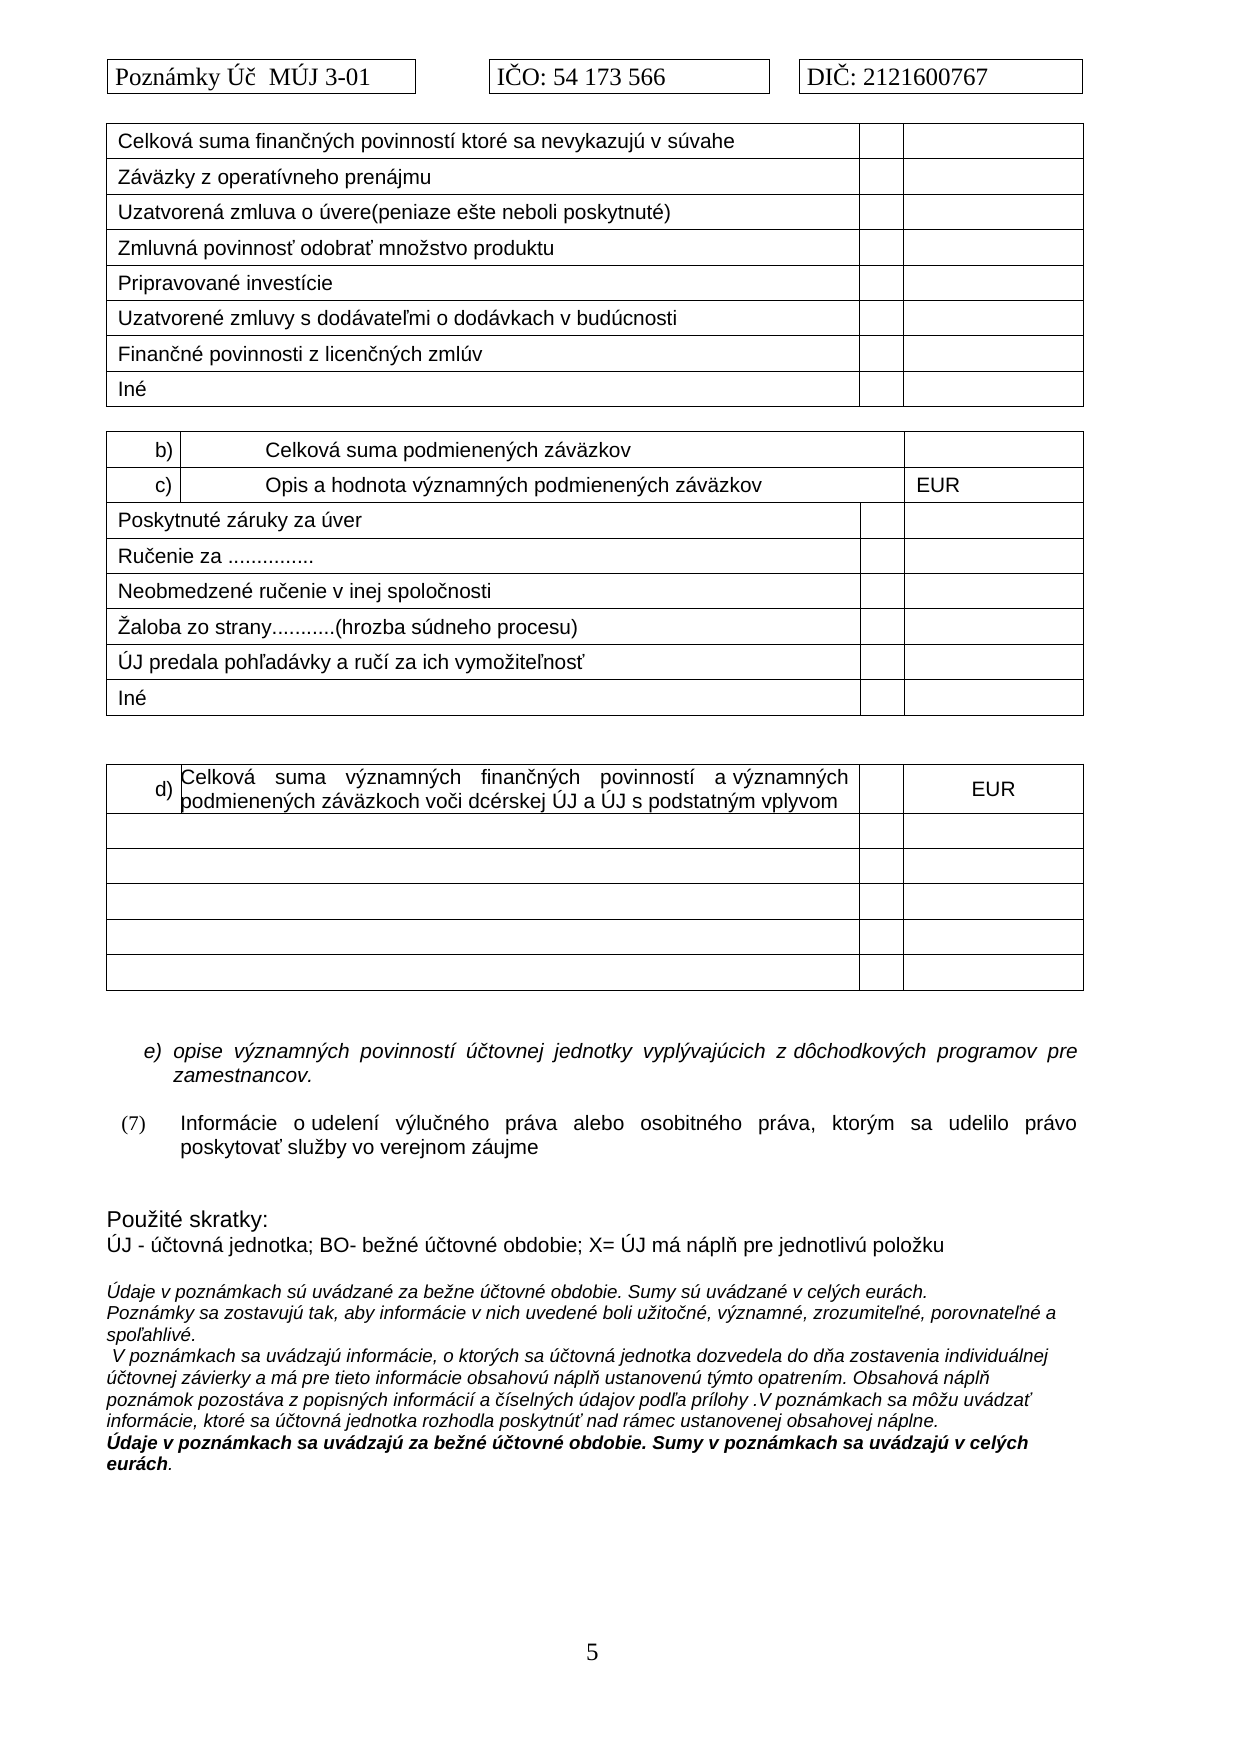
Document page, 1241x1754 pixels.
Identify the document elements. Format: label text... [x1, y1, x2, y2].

table_header Celková suma podmienených záväzkov [181, 432, 904, 467]
table_cell [860, 955, 903, 989]
table_cell Iné [107, 372, 859, 406]
table_cell [861, 680, 904, 714]
text ÚJ - účtovná jednotka; BO- bežné účtovné obdobie; X= ÚJ má náplň pre jednotlivú položku [106, 1233, 1078, 1257]
text Poznámky sa zostavujú tak, aby informácie v nich uvedené boli užitočné, významné, zrozumiteľné, porovnateľné a spoľahlivé. [106, 1302, 1078, 1345]
table_cell [904, 301, 1083, 335]
table_header [860, 765, 903, 812]
table_cell [904, 849, 1083, 883]
table_cell [860, 814, 903, 848]
table_cell [904, 195, 1083, 229]
table_cell [861, 645, 904, 679]
list opise významných povinností účtovnej jednotky vyplývajúcich z dôchodkových programov pre zamestnancov. [143, 1038, 1078, 1086]
table_cell [905, 503, 1083, 537]
list Informácie o udelení výlučného práva alebo osobitného práva, ktorým sa udelilo právo poskytovať služby vo verejnom záujme [121, 1110, 1078, 1158]
table_cell Finančné povinnosti z licenčných zmlúv [107, 336, 859, 371]
table_cell Iné [107, 680, 860, 714]
table_cell [904, 124, 1083, 158]
table_cell [861, 574, 904, 608]
table_cell [904, 266, 1083, 300]
table_cell Ručenie za ............... [107, 539, 860, 573]
table_cell [107, 814, 859, 848]
text Údaje v poznámkach sa uvádzajú za bežné účtovné obdobie. Sumy v poznámkach sa uvádzajú v celých eurách. [106, 1432, 1078, 1475]
table_cell ÚJ predala pohľadávky a ručí za ich vymožiteľnosť [107, 645, 860, 679]
table_cell [904, 372, 1083, 406]
table_cell [904, 814, 1083, 848]
table_cell [860, 124, 903, 158]
table_cell [905, 645, 1083, 679]
table_cell [905, 609, 1083, 644]
table_header EUR [904, 765, 1083, 812]
table_cell [107, 468, 180, 502]
table_cell [860, 159, 903, 194]
table_cell [904, 884, 1083, 919]
table_header [107, 432, 180, 467]
table_header [107, 765, 181, 812]
table_cell Opis a hodnota významných podmienených záväzkov [181, 468, 904, 502]
table_cell Poskytnuté záruky za úver [107, 503, 860, 537]
table_cell [107, 955, 859, 989]
table_cell Celková suma finančných povinností ktoré sa nevykazujú v súvahe [107, 124, 859, 158]
table_header Celková suma významných finančných povinností a významných podmienených záväzkoch voči dcérskej ÚJ a ÚJ s podstatným vplyvom [182, 765, 859, 812]
table_cell [861, 503, 904, 537]
table_cell [860, 230, 903, 264]
table_cell [860, 195, 903, 229]
table_cell [860, 336, 903, 371]
table_cell Žaloba zo strany...........(hrozba súdneho procesu) [107, 609, 860, 644]
table_cell Uzatvorené zmluvy s dodávateľmi o dodávkach v budúcnosti [107, 301, 859, 335]
table_cell [107, 849, 859, 883]
text V poznámkach sa uvádzajú informácie, o ktorých sa účtovná jednotka dozvedela do dňa zostavenia individuálnej účtovnej závierky a má pre tieto informácie obsahovú náplň ustanovenú týmto opatrením. Obsahová náplň poznámok pozostáva z popisných informácií a číselných údajov podľa prílohy .V poznámkach sa môžu uvádzať informácie, ktoré sa účtovná jednotka rozhodla poskytnúť nad rámec ustanovenej obsahovej náplne. [106, 1345, 1078, 1432]
table_cell [904, 230, 1083, 264]
table_header [905, 432, 1083, 467]
table_cell [860, 884, 903, 919]
table_cell [904, 955, 1083, 989]
table_cell EUR [905, 468, 1083, 502]
text Použité skratky: [106, 1206, 1078, 1233]
table_cell [861, 609, 904, 644]
table_cell [860, 266, 903, 300]
text Údaje v poznámkach sú uvádzané za bežne účtovné obdobie. Sumy sú uvádzané v celých eurách. [106, 1281, 1078, 1302]
table_cell [860, 301, 903, 335]
table_cell [905, 539, 1083, 573]
table_cell [860, 920, 903, 954]
table_cell [107, 920, 859, 954]
table_cell [905, 574, 1083, 608]
table_cell [904, 159, 1083, 194]
table_cell [904, 336, 1083, 371]
table_cell [905, 680, 1083, 714]
table_cell [860, 849, 903, 883]
table_cell Uzatvorená zmluva o úvere(peniaze ešte neboli poskytnuté) [107, 195, 859, 229]
table_cell [107, 884, 859, 919]
table_cell Zmluvná povinnosť odobrať množstvo produktu [107, 230, 859, 264]
table_cell Pripravované investície [107, 266, 859, 300]
table_cell [904, 920, 1083, 954]
table_cell [860, 372, 903, 406]
table_cell Záväzky z operatívneho prenájmu [107, 159, 859, 194]
table_cell Neobmedzené ručenie v inej spoločnosti [107, 574, 860, 608]
table_cell [861, 539, 904, 573]
